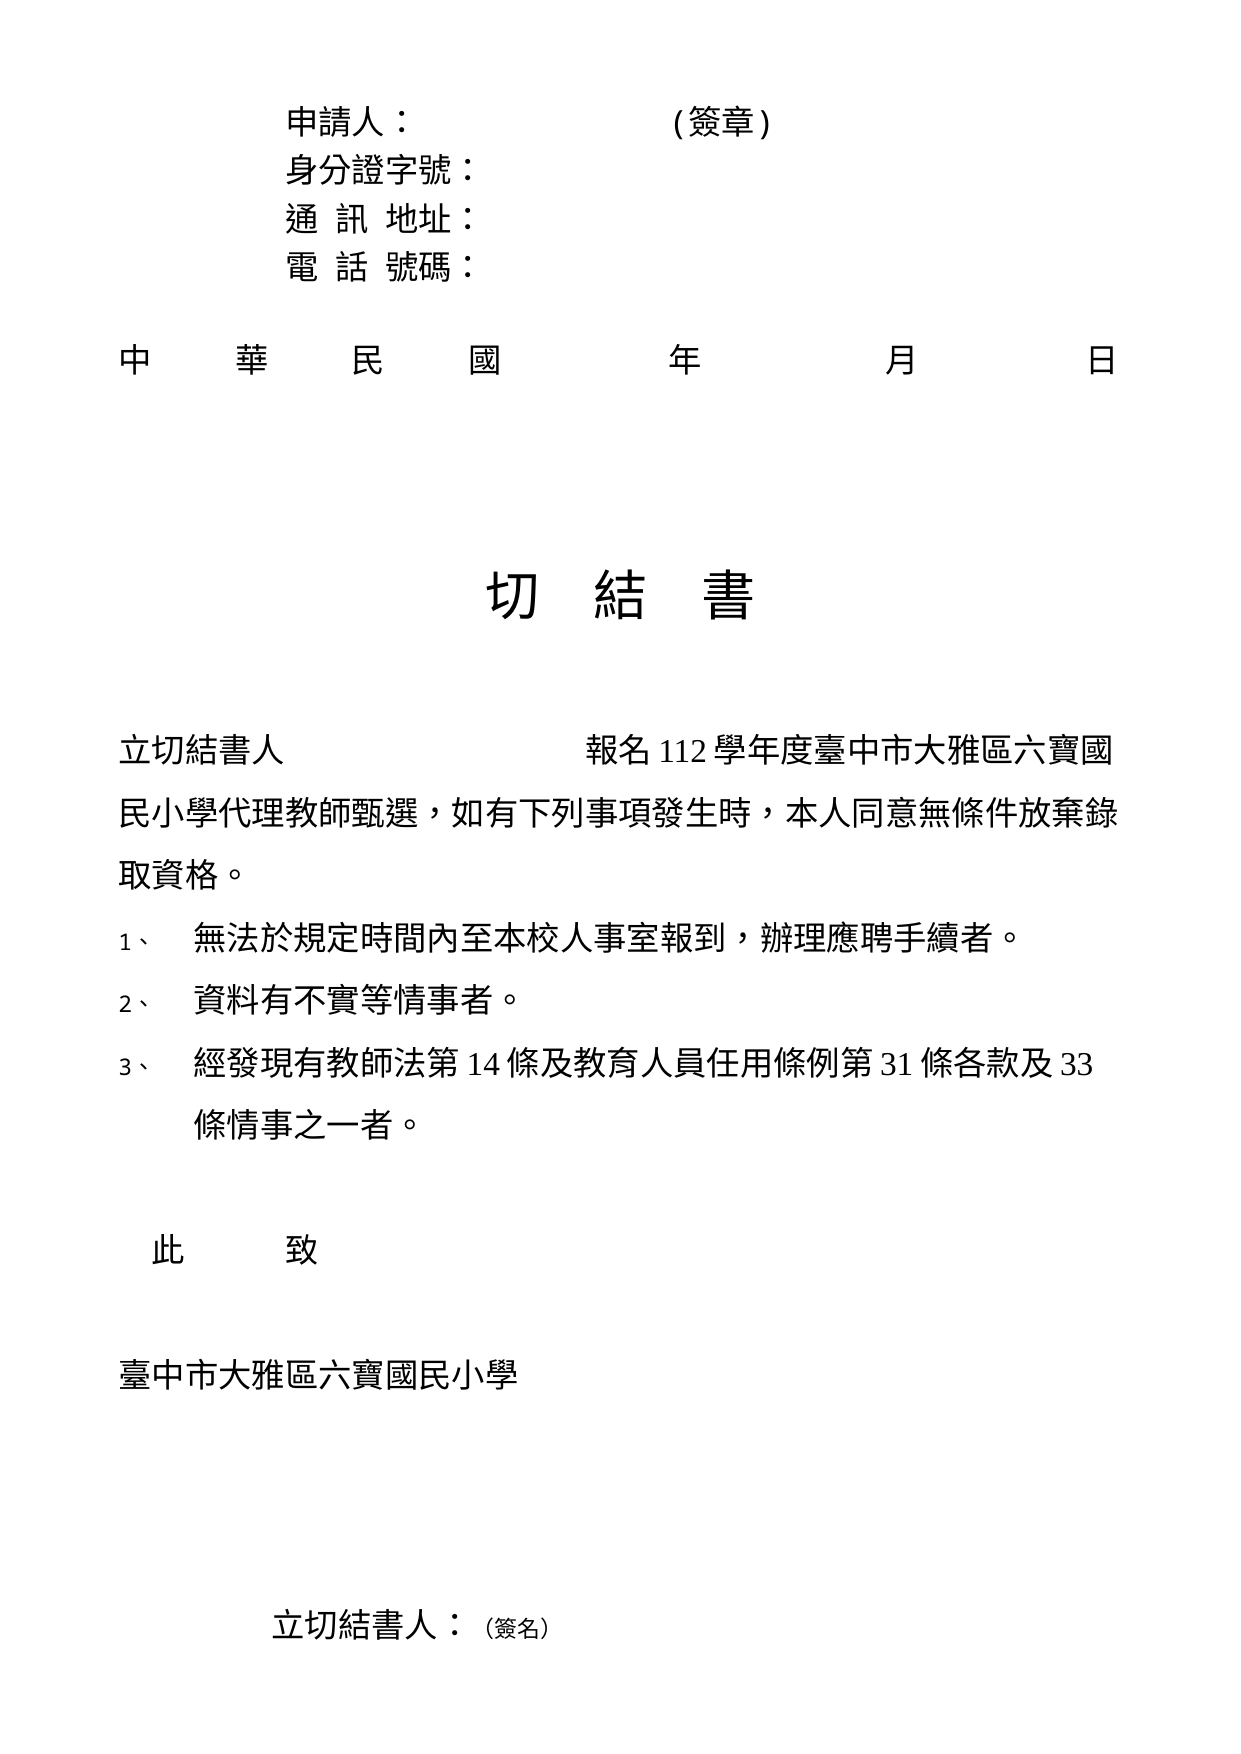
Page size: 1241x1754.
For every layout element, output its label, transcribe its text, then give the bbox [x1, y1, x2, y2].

list 資料有不實等情事者。 [118, 956, 1122, 1019]
text 臺中市大雅區六寶國民小學 [118, 1331, 1122, 1394]
text 此 致 [118, 1206, 1122, 1269]
text 立切結書人：（簽名） [118, 1581, 1122, 1644]
text 申請人： (簽章) [118, 96, 1122, 144]
list 無法於規定時間內至本校人事室報到，辦理應聘手續者。 [118, 894, 1122, 956]
text 切 結 書 [118, 519, 1122, 644]
text 中 華 民 國 年 月 日 [118, 334, 1122, 382]
text 身分證字號： [118, 144, 1122, 192]
text 立切結書人 報名112學年度臺中市大雅區六寶國民小學代理教師甄選，如有下列事項發生時，本人同意無條件放棄錄取資格。 [118, 706, 1122, 894]
text 電 話 號碼： [118, 241, 1122, 289]
list 經發現有教師法第14條及教育人員任用條例第31條各款及33條情事之一者。 [118, 1019, 1122, 1144]
text 通 訊 地址： [118, 192, 1122, 241]
